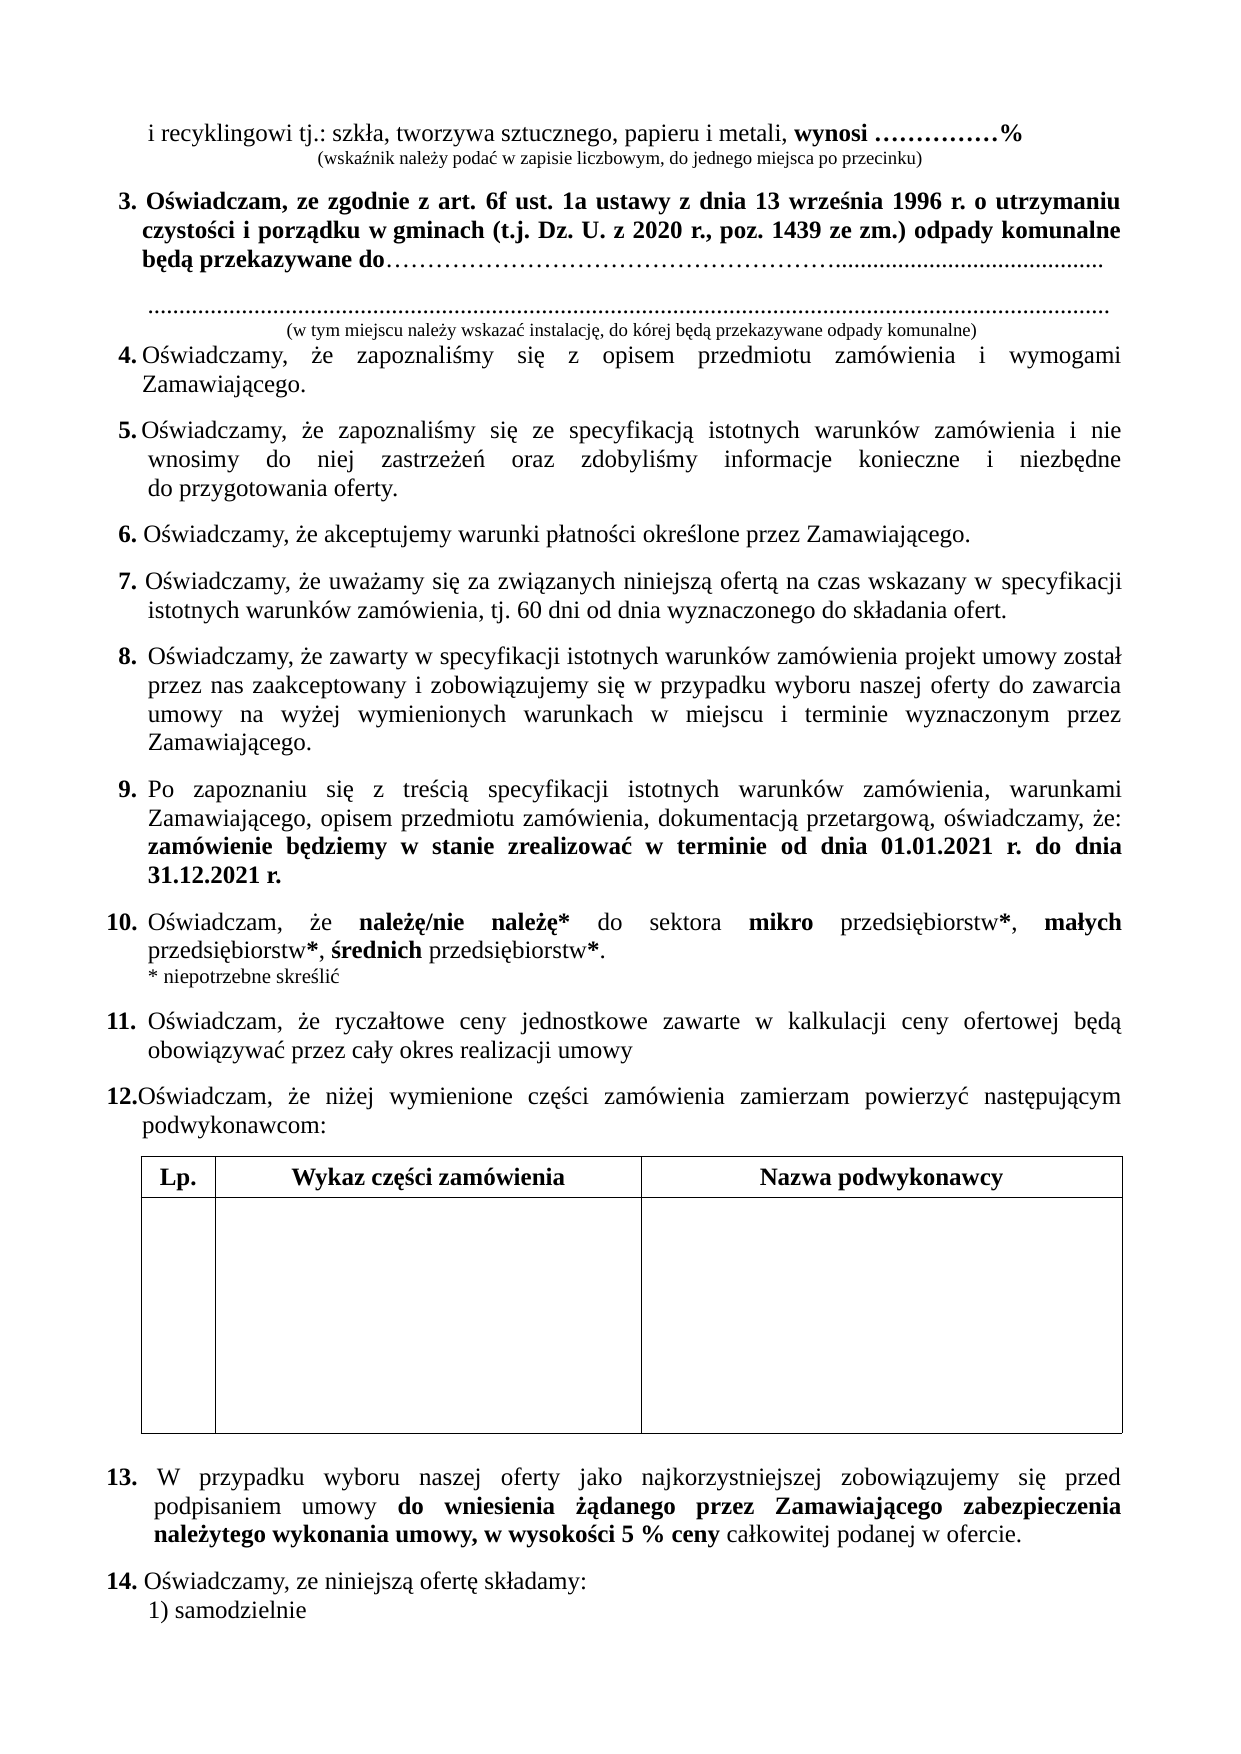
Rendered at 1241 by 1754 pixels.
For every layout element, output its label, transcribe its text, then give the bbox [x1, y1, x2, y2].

text 6. Oświadczamy, że akceptujemy warunki płatności określone przez Zamawiającego. [118, 519, 1122, 548]
text 10. Oświadczam, że należę/nie należę* do sektora mikro przedsiębiorstw*, małych przedsiębiorstw*, średnich przedsiębiorstw*. [106, 907, 1122, 964]
table_cell [642, 1198, 1122, 1433]
text 4. Oświadczamy, że zapoznaliśmy się z opisem przedmiotu zamówienia i wymogami Zamawiającego. [118, 340, 1122, 398]
text 12.Oświadczam, że niżej wymienione części zamówienia zamierzam powierzyć następującym podwykonawcom: [106, 1081, 1122, 1139]
text 1) samodzielnie [136, 1595, 1122, 1623]
table_cell [142, 1198, 215, 1433]
table_header Wykaz części zamówienia [216, 1157, 641, 1197]
text 7. Oświadczamy, że uważamy się za związanych niniejszą ofertą na czas wskazany w specyfikacji istotnych warunków zamówienia, tj. 60 dni od dnia wyznaczonego do składania ofert. [118, 566, 1122, 623]
text (wskaźnik należy podać w zapisie liczbowym, do jednego miejsca po przecinku) [118, 147, 1122, 168]
table_header Lp. [142, 1157, 215, 1197]
text 9. Po zapoznaniu się z treścią specyfikacji istotnych warunków zamówienia, warunkami Zamawiającego, opisem przedmiotu zamówienia, dokumentacją przetargową, oświadczamy, że: zamówienie będziemy w stanie zrealizować w terminie od dnia 01.01.2021 r. do dnia 31.12.2021 r. [118, 774, 1122, 889]
table_header Nazwa podwykonawcy [642, 1157, 1122, 1197]
text (w tym miejscu należy wskazać instalację, do kórej będą przekazywane odpady komunalne) [118, 319, 1122, 340]
text 13. W przypadku wyboru naszej oferty jako najkorzystniejszej zobowiązujemy się przed podpisaniem umowy do wniesienia żądanego przez Zamawiającego zabezpieczenia należytego wykonania umowy, w wysokości 5 % ceny całkowitej podanej w ofercie. [106, 1462, 1122, 1548]
text 14. Oświadczamy, ze niniejszą ofertę składamy: [106, 1566, 1122, 1595]
text 3. Oświadczam, ze zgodnie z art. 6f ust. 1a ustawy z dnia 13 września 1996 r. o utrzymaniu czystości i porządku w gminach (t.j. Dz. U. z 2020 r., poz. 1439 ze zm.) odpady komunalne będą przekazywane do………………………………………………........................................... [118, 186, 1122, 272]
text 11. Oświadczam, że ryczałtowe ceny jednostkowe zawarte w kalkulacji ceny ofertowej będą obowiązywać przez cały okres realizacji umowy [106, 1006, 1122, 1063]
text .......................................................................................................................................................... [118, 290, 1122, 319]
table_cell [216, 1198, 641, 1433]
text * niepotrzebne skreślić [148, 964, 1122, 988]
text i recyklingowi tj.: szkła, tworzywa sztucznego, papieru i metali, wynosi ……………% [148, 118, 1122, 147]
text 8. Oświadczamy, że zawarty w specyfikacji istotnych warunków zamówienia projekt umowy został przez nas zaakceptowany i zobowiązujemy się w przypadku wyboru naszej oferty do zawarcia umowy na wyżej wymienionych warunkach w miejscu i terminie wyznaczonym przez Zamawiającego. [118, 641, 1122, 756]
text 5. Oświadczamy, że zapoznaliśmy się ze specyfikacją istotnych warunków zamówienia i nie wnosimy do niej zastrzeżeń oraz zdobyliśmy informacje konieczne i niezbędne do przygotowania oferty. [118, 416, 1122, 502]
